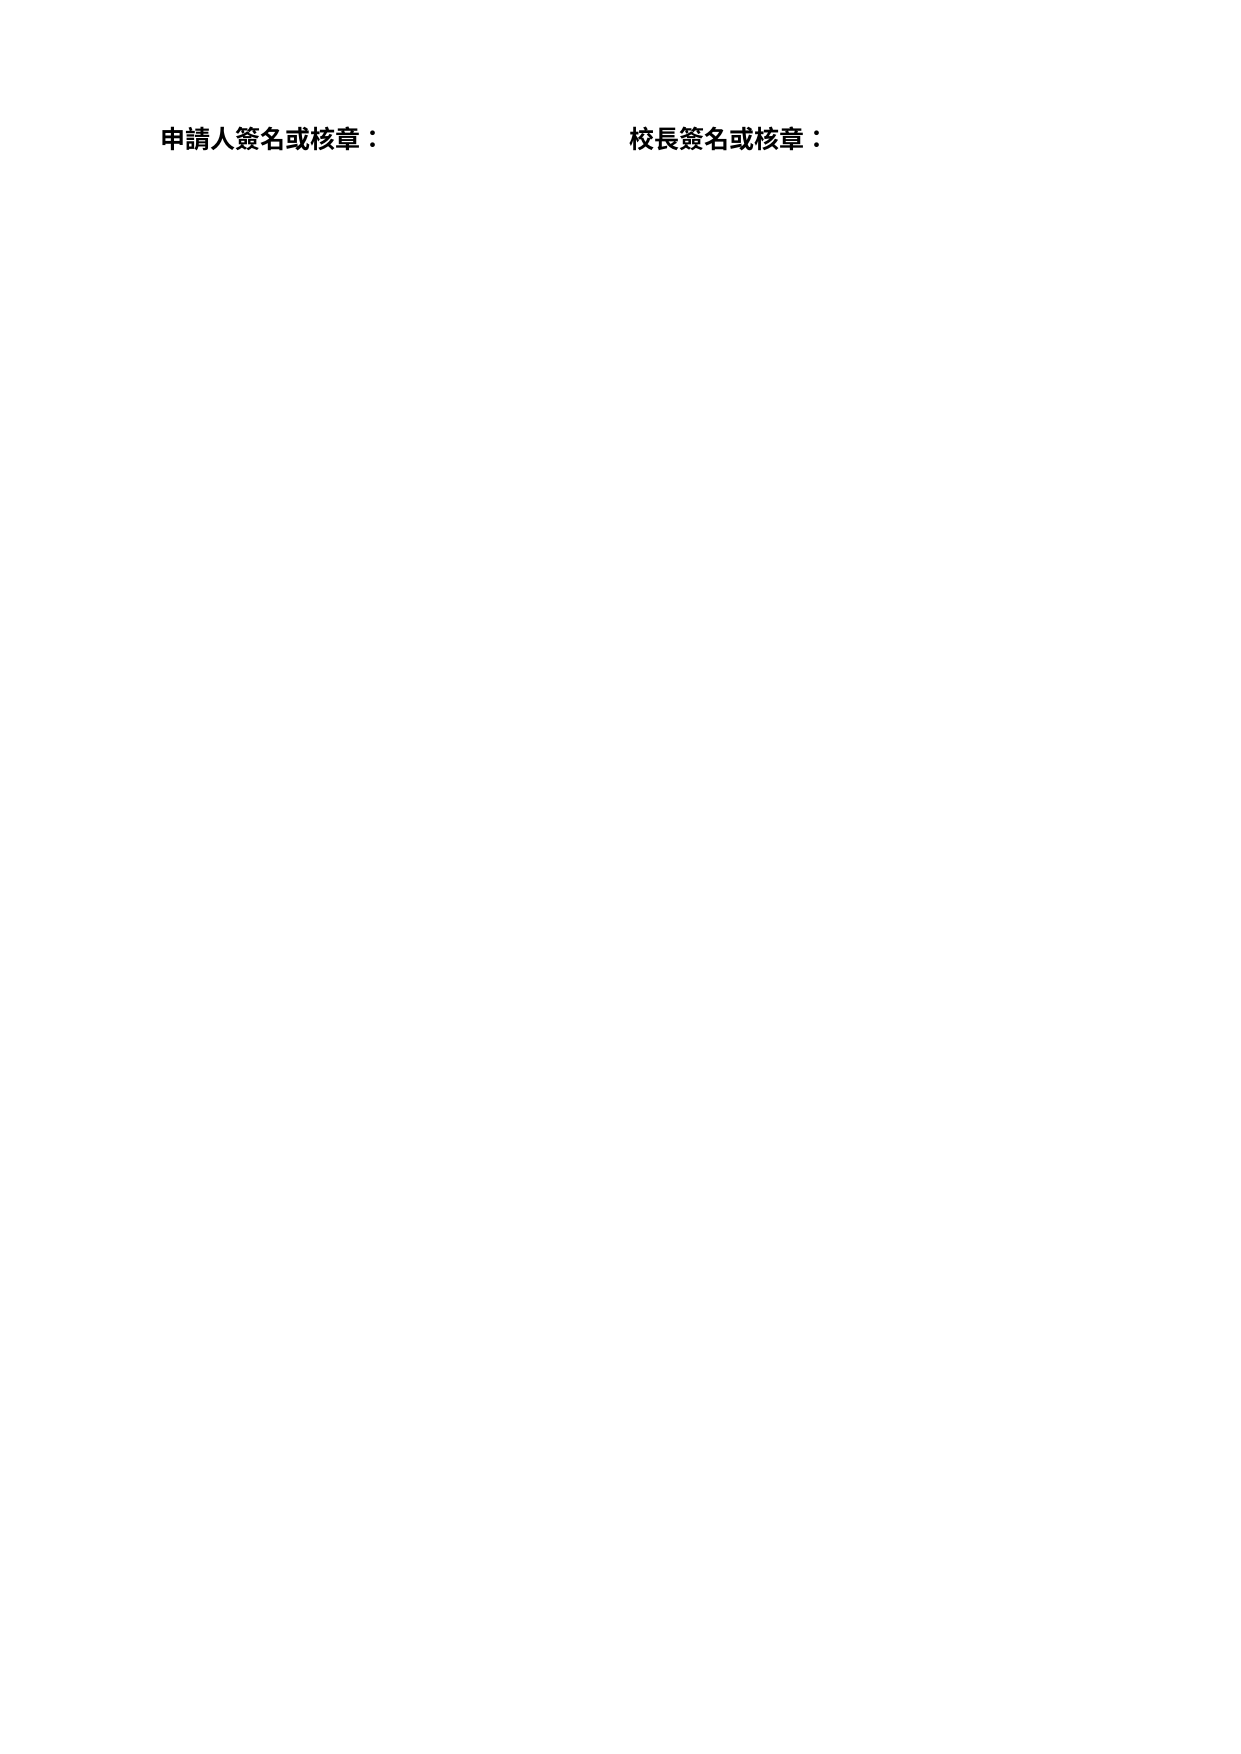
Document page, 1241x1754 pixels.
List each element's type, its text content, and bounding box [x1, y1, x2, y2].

table_cell 校長簽名或核章： [618, 98, 1087, 289]
table_cell 申請人簽名或核章： [149, 98, 618, 289]
